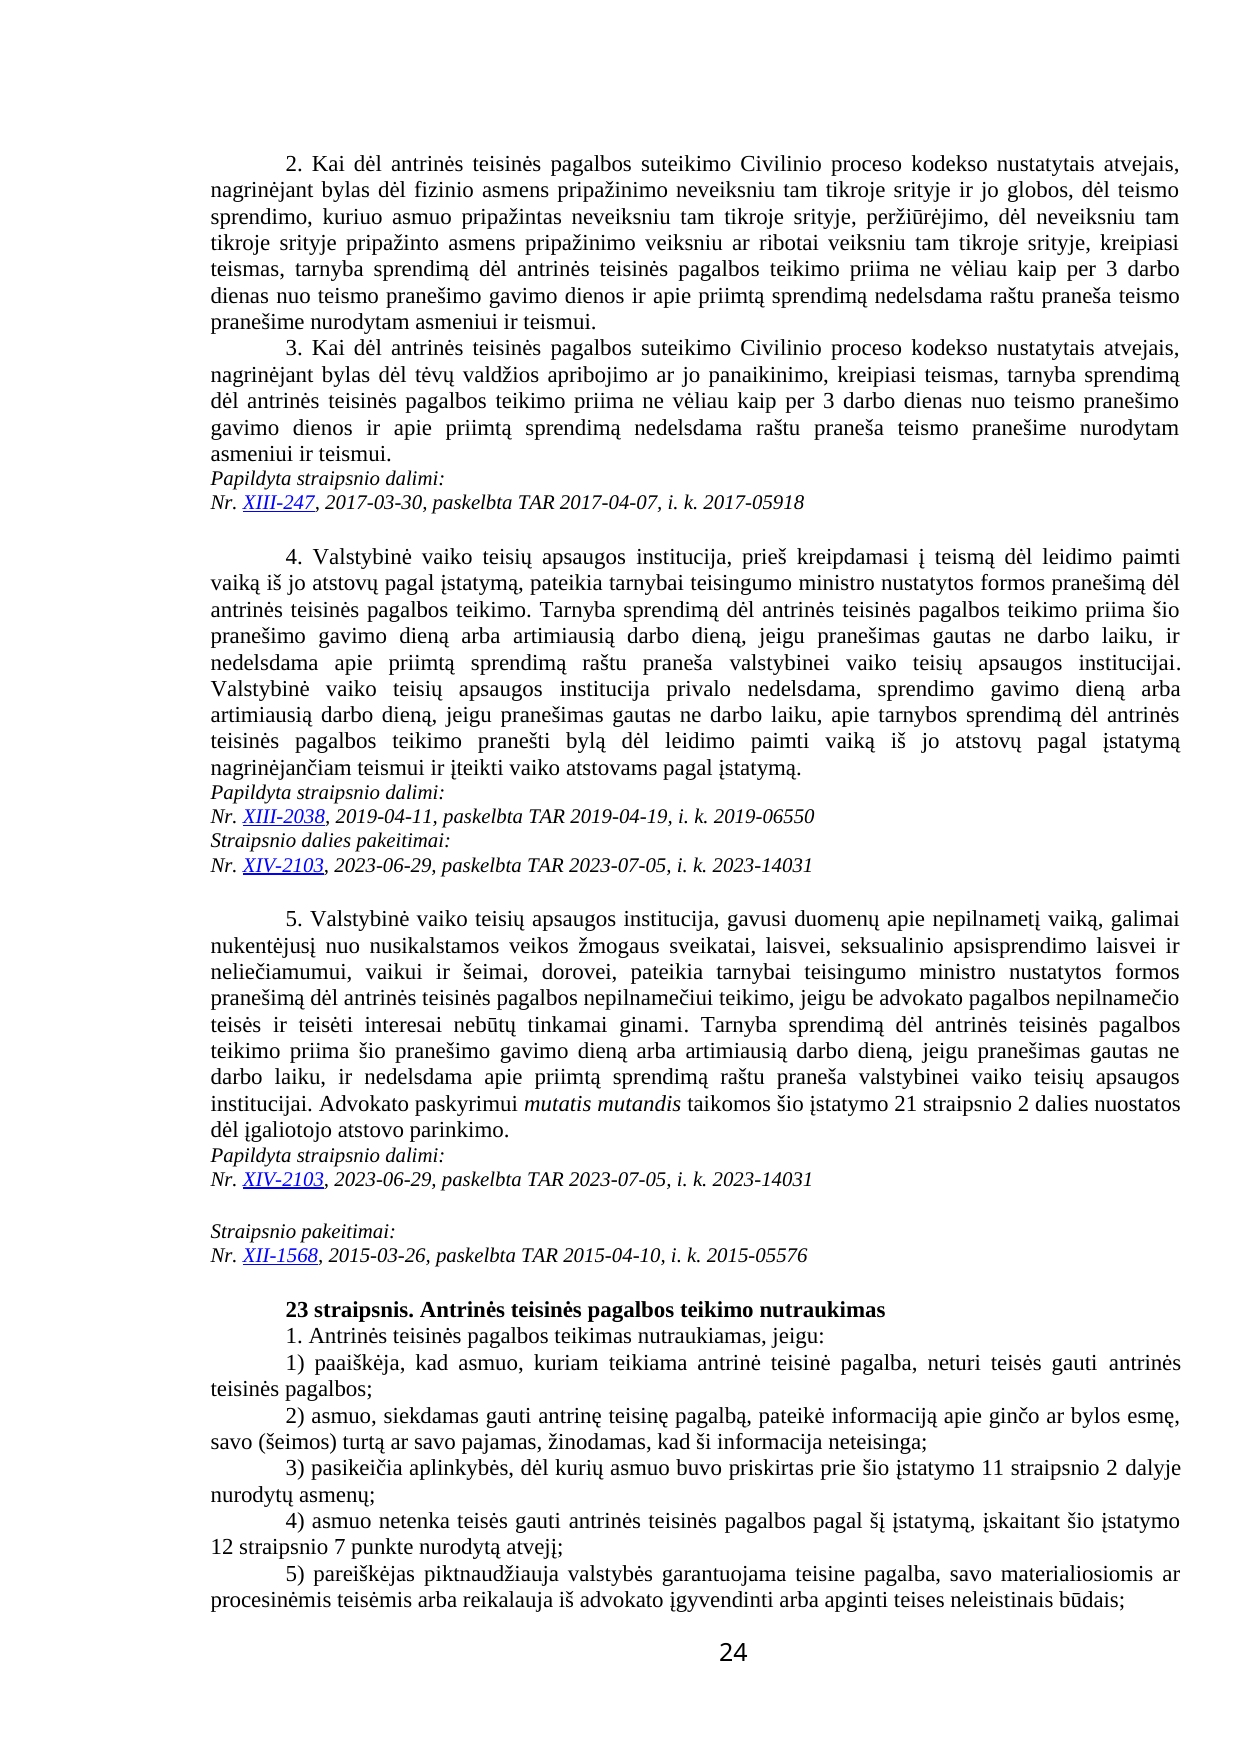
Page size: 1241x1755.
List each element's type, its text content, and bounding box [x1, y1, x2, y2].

text Nr. XIV-2103, 2023-06-29, paskelbta TAR 2023-07-05, i. k. 2023-14031 [210, 1167, 1181, 1191]
text 23 straipsnis. Antrinės teisinės pagalbos teikimo nutraukimas [210, 1296, 1181, 1323]
text Straipsnio dalies pakeitimai: [210, 828, 1181, 852]
text Nr. XII-1568, 2015-03-26, paskelbta TAR 2015-04-10, i. k. 2015-05576 [210, 1243, 1181, 1267]
text 5. Valstybinė vaiko teisių apsaugos institucija, gavusi duomenų apie nepilnametį vaiką, galimai nukentėjusį nuo nusikalstamos veikos žmogaus sveikatai, laisvei, seksualinio apsisprendimo laisvei ir neliečiamumui, vaikui ir šeimai, dorovei, pateikia tarnybai teisingumo ministro nustatytos formos pranešimą dėl antrinės teisinės pagalbos nepilnamečiui teikimo, jeigu be advokato pagalbos nepilnamečio teisės ir teisėti interesai nebūtų tinkamai ginami. Tarnyba sprendimą dėl antrinės teisinės pagalbos teikimo priima šio pranešimo gavimo dieną arba artimiausią darbo dieną, jeigu pranešimas gautas ne darbo laiku, ir nedelsdama apie priimtą sprendimą raštu praneša valstybinei vaiko teisių apsaugos institucijai. Advokato paskyrimui mutatis mutandis taikomos šio įstatymo 21 straipsnio 2 dalies nuostatos dėl įgaliotojo atstovo parinkimo. [210, 905, 1181, 1142]
text Papildyta straipsnio dalimi: [210, 780, 1181, 804]
text Papildyta straipsnio dalimi: [210, 466, 1181, 490]
text 1) paaiškėja, kad asmuo, kuriam teikiama antrinė teisinė pagalba, neturi teisės gauti antrinės teisinės pagalbos; [210, 1349, 1181, 1402]
text 3) pasikeičia aplinkybės, dėl kurių asmuo buvo priskirtas prie šio įstatymo 11 straipsnio 2 dalyje nurodytų asmenų; [210, 1454, 1181, 1507]
text 4. Valstybinė vaiko teisių apsaugos institucija, prieš kreipdamasi į teismą dėl leidimo paimti vaiką iš jo atstovų pagal įstatymą, pateikia tarnybai teisingumo ministro nustatytos formos pranešimą dėl antrinės teisinės pagalbos teikimo. Tarnyba sprendimą dėl antrinės teisinės pagalbos teikimo priima šio pranešimo gavimo dieną arba artimiausią darbo dieną, jeigu pranešimas gautas ne darbo laiku, ir nedelsdama apie priimtą sprendimą raštu praneša valstybinei vaiko teisių apsaugos institucijai. Valstybinė vaiko teisių apsaugos institucija privalo nedelsdama, sprendimo gavimo dieną arba artimiausią darbo dieną, jeigu pranešimas gautas ne darbo laiku, apie tarnybos sprendimą dėl antrinės teisinės pagalbos teikimo pranešti bylą dėl leidimo paimti vaiką iš jo atstovų pagal įstatymą nagrinėjančiam teismui ir įteikti vaiko atstovams pagal įstatymą. [210, 543, 1181, 780]
text Nr. XIII-247, 2017-03-30, paskelbta TAR 2017-04-07, i. k. 2017-05918 [210, 490, 1181, 514]
text 2) asmuo, siekdamas gauti antrinę teisinę pagalbą, pateikė informaciją apie ginčo ar bylos esmę, savo (šeimos) turtą ar savo pajamas, žinodamas, kad ši informacija neteisinga; [210, 1402, 1181, 1454]
text Papildyta straipsnio dalimi: [210, 1142, 1181, 1167]
text Straipsnio pakeitimai: [210, 1219, 1181, 1243]
text 4) asmuo netenka teisės gauti antrinės teisinės pagalbos pagal šį įstatymą, įskaitant šio įstatymo 12 straipsnio 7 punkte nurodytą atvejį; [210, 1507, 1181, 1560]
text 3. Kai dėl antrinės teisinės pagalbos suteikimo Civilinio proceso kodekso nustatytais atvejais, nagrinėjant bylas dėl tėvų valdžios apribojimo ar jo panaikinimo, kreipiasi teismas, tarnyba sprendimą dėl antrinės teisinės pagalbos teikimo priima ne vėliau kaip per 3 darbo dienas nuo teismo pranešimo gavimo dienos ir apie priimtą sprendimą nedelsdama raštu praneša teismo pranešime nurodytam asmeniui ir teismui. [210, 334, 1181, 466]
text Nr. XIII-2038, 2019-04-11, paskelbta TAR 2019-04-19, i. k. 2019-06550 [210, 804, 1181, 828]
text Nr. XIV-2103, 2023-06-29, paskelbta TAR 2023-07-05, i. k. 2023-14031 [210, 852, 1181, 877]
text 1. Antrinės teisinės pagalbos teikimas nutraukiamas, jeigu: [210, 1323, 1181, 1349]
text 5) pareiškėjas piktnaudžiauja valstybės garantuojama teisine pagalba, savo materialiosiomis ar procesinėmis teisėmis arba reikalauja iš advokato įgyvendinti arba apginti teises neleistinais būdais; [210, 1560, 1181, 1612]
text 2. Kai dėl antrinės teisinės pagalbos suteikimo Civilinio proceso kodekso nustatytais atvejais, nagrinėjant bylas dėl fizinio asmens pripažinimo neveiksniu tam tikroje srityje ir jo globos, dėl teismo sprendimo, kuriuo asmuo pripažintas neveiksniu tam tikroje srityje, peržiūrėjimo, dėl neveiksniu tam tikroje srityje pripažinto asmens pripažinimo veiksniu ar ribotai veiksniu tam tikroje srityje, kreipiasi teismas, tarnyba sprendimą dėl antrinės teisinės pagalbos teikimo priima ne vėliau kaip per 3 darbo dienas nuo teismo pranešimo gavimo dienos ir apie priimtą sprendimą nedelsdama raštu praneša teismo pranešime nurodytam asmeniui ir teismui. [210, 150, 1181, 334]
